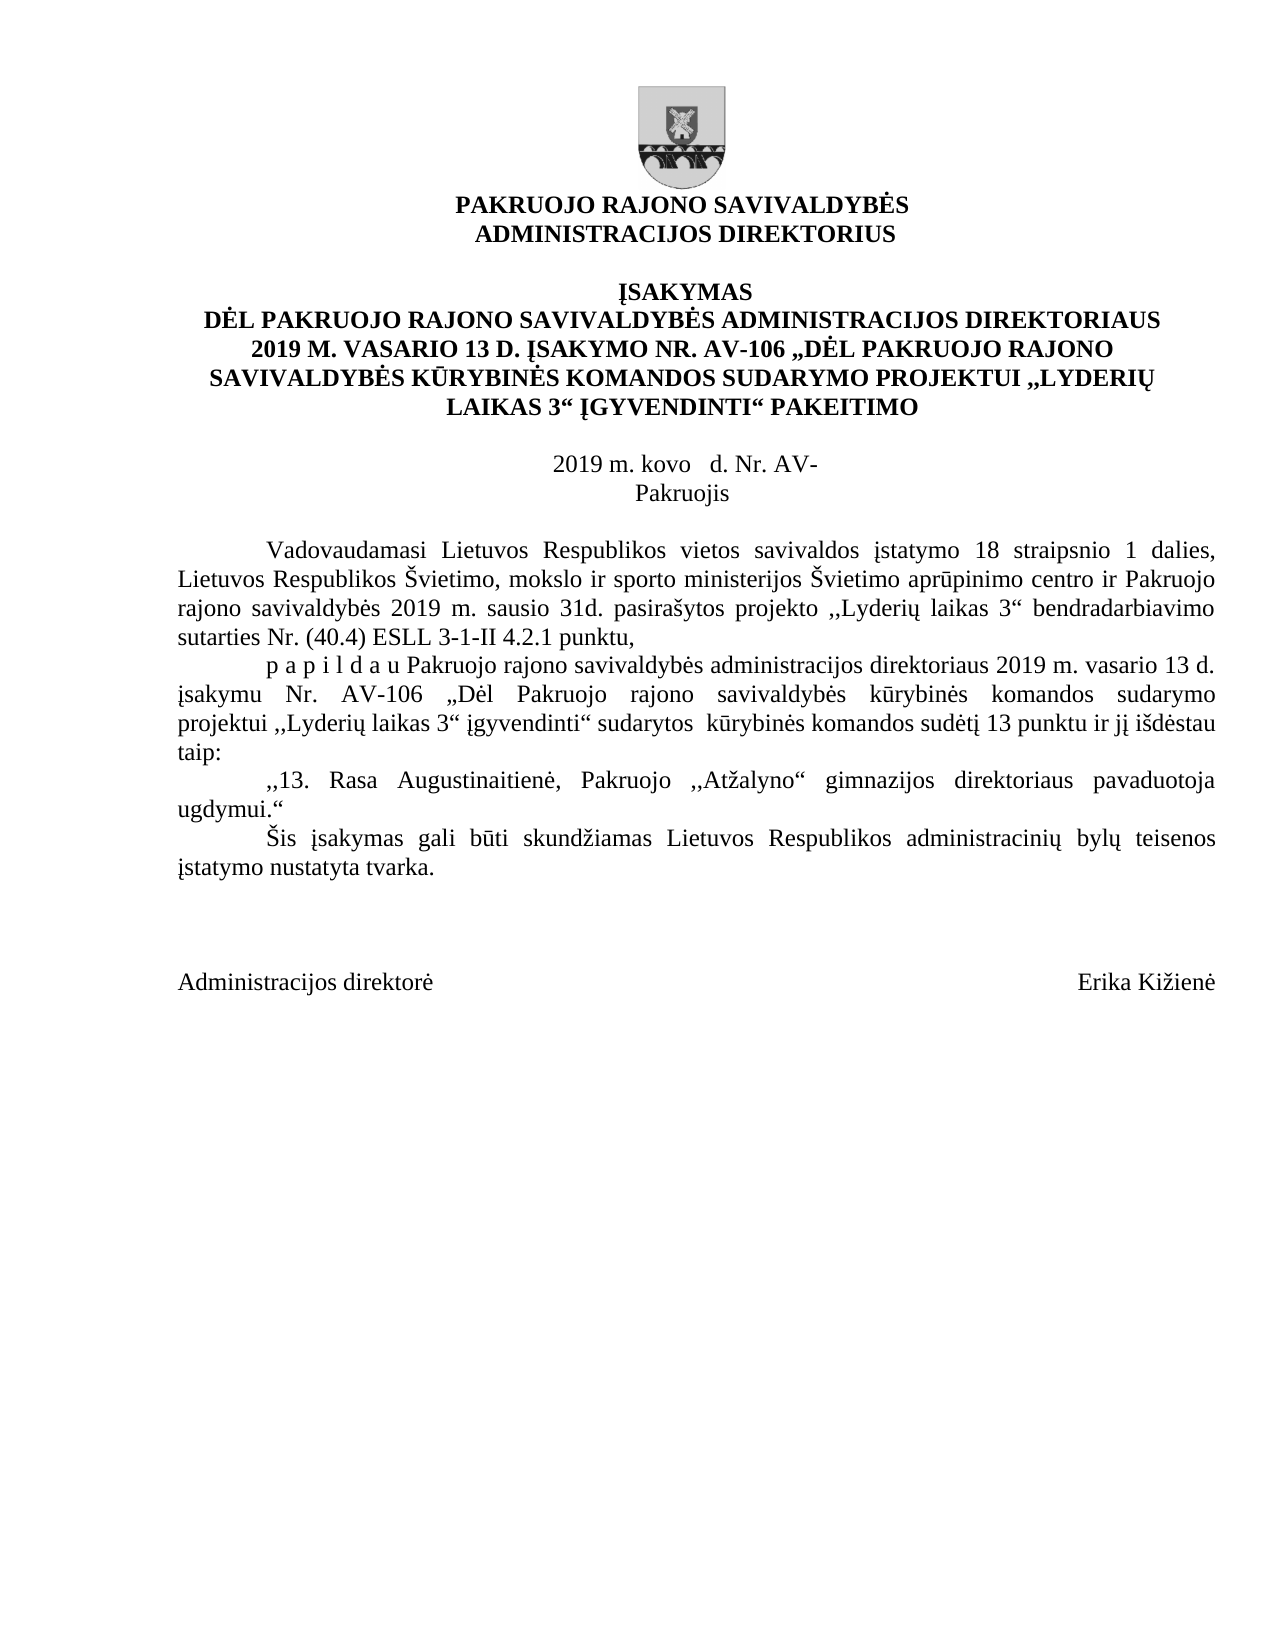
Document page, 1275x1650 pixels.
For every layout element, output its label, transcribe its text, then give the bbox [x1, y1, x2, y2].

table_cell Pakruojis [177, 478, 1193, 507]
text Šis įsakymas gali būti skundžiamas Lietuvos Respublikos administracinių bylų teisenos įstatymo nustatyta tvarka. [177, 823, 1216, 880]
table_header PAKRUOJO RAJONO SAVIVALDYBĖS ADMINISTRACIJOS DIREKTORIUS [177, 118, 1193, 248]
table_cell DĖL PAKRUOJO RAJONO SAVIVALDYBĖS ADMINISTRACIJOS DIREKTORIAUS 2019 M. VASARIO 13 D. ĮSAKYMO NR. AV-106 „DĖL PAKRUOJO RAJONO SAVIVALDYBĖS KŪRYBINĖS KOMANDOS SUDARYMO PROJEKTUI ,,LYDERIŲ LAIKAS 3“ ĮGYVENDINTI“ PAKEITIMO [177, 305, 1193, 420]
table_cell ĮSAKYMAS [177, 277, 1193, 305]
text Administracijos direktorė Erika Kižienė [177, 967, 1216, 995]
table_cell [177, 248, 1193, 277]
text Vadovaudamasi Lietuvos Respublikos vietos savivaldos įstatymo 18 straipsnio 1 dalies, Lietuvos Respublikos Švietimo, mokslo ir sporto ministerijos Švietimo aprūpinimo centro ir Pakruojo rajono savivaldybės 2019 m. sausio 31d. pasirašytos projekto ,,Lyderių laikas 3“ bendradarbiavimo sutarties Nr. (40.4) ESLL 3-1-II 4.2.1 punktu, [177, 535, 1216, 650]
table_cell [177, 420, 1193, 449]
table_cell 2019 m. kovo d. Nr. AV- [177, 449, 1193, 478]
text p a p i l d a u Pakruojo rajono savivaldybės administracijos direktoriaus 2019 m. vasario 13 d. įsakymu Nr. AV-106 „Dėl Pakruojo rajono savivaldybės kūrybinės komandos sudarymo projektui ,,Lyderių laikas 3“ įgyvendinti“ sudarytos kūrybinės komandos sudėtį 13 punktu ir jį išdėstau taip: [177, 650, 1216, 765]
text ,,13. Rasa Augustinaitienė, Pakruojo ,,Atžalyno“ gimnazijos direktoriaus pavaduotoja ugdymui.“ [177, 765, 1216, 823]
